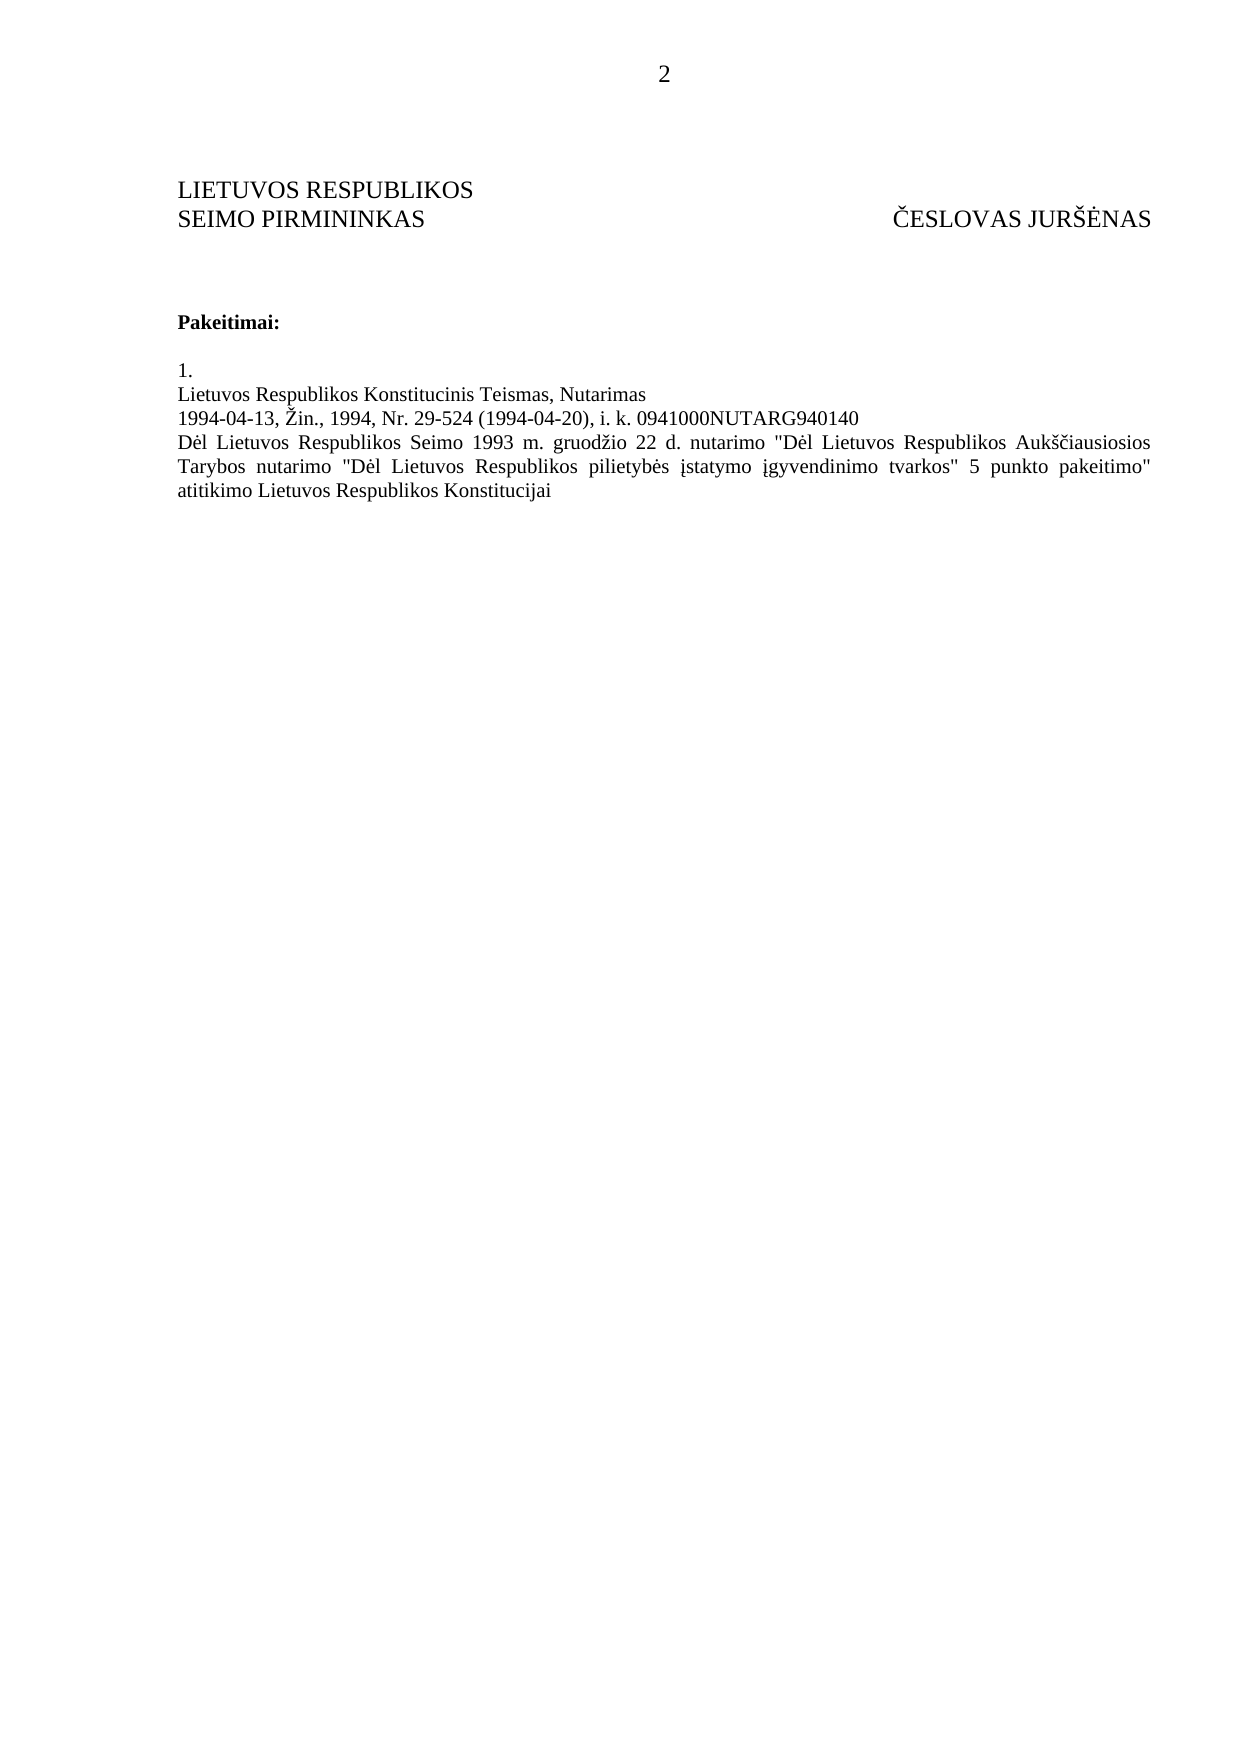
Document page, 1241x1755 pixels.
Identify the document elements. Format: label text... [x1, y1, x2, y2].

text 1. [177, 358, 1152, 382]
text Pakeitimai: [177, 310, 1152, 334]
text LIETUVOS RESPUBLIKOS [177, 176, 1152, 204]
text Lietuvos Respublikos Konstitucinis Teismas, Nutarimas [177, 382, 1152, 406]
text Dėl Lietuvos Respublikos Seimo 1993 m. gruodžio 22 d. nutarimo "Dėl Lietuvos Respublikos Aukščiausiosios Tarybos nutarimo "Dėl Lietuvos Respublikos pilietybės įstatymo įgyvendinimo tvarkos" 5 punkto pakeitimo" atitikimo Lietuvos Respublikos Konstitucijai [177, 430, 1152, 502]
text SEIMO PIRMININKAS ČESLOVAS JURŠĖNAS [177, 204, 1152, 233]
text 1994-04-13, Žin., 1994, Nr. 29-524 (1994-04-20), i. k. 0941000NUTARG940140 [177, 406, 1152, 430]
